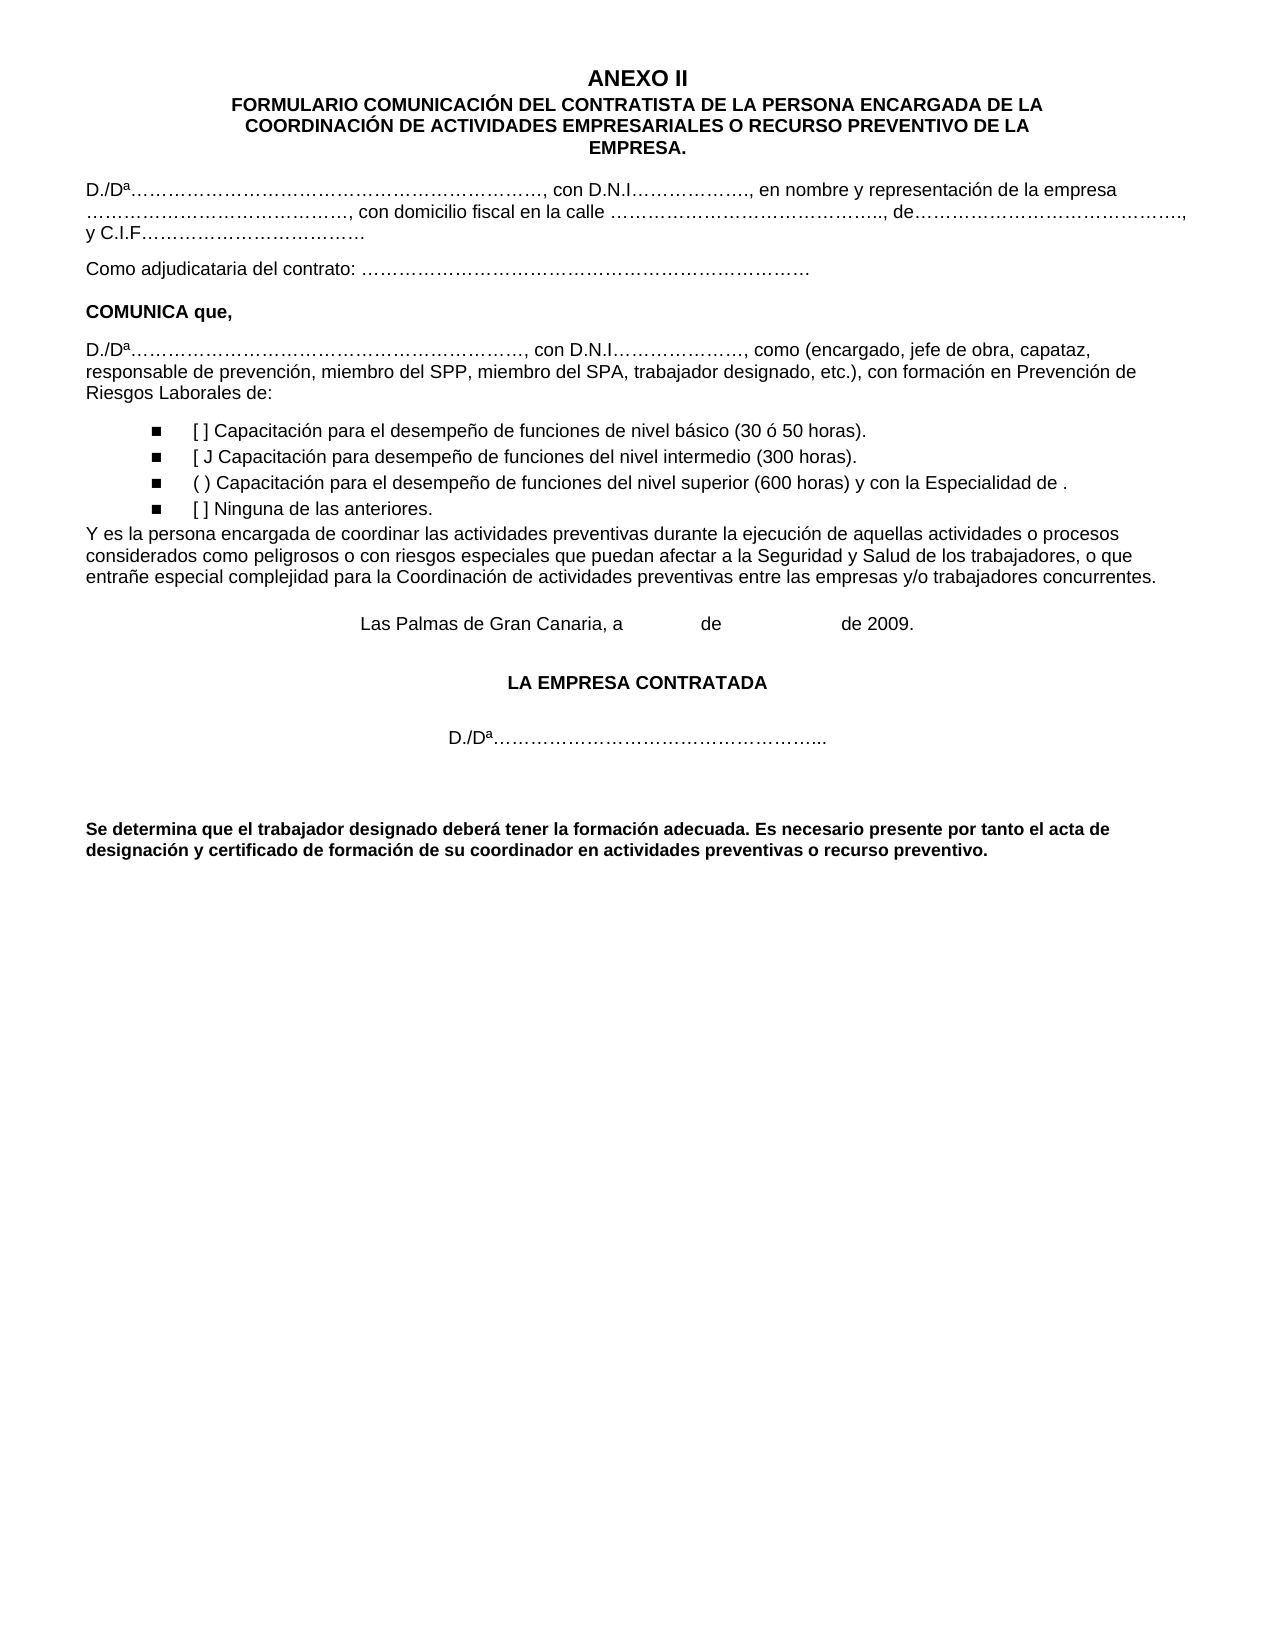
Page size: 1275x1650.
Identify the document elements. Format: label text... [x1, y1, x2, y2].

text D./Dª…………………………………………………………, con D.N.I………………., en nombre y representación de la empresa ……………………………………, con domicilio fiscal en la calle …………………………………….., de……………………………………., y C.I.F……………………………… [86, 179, 1189, 244]
text Y es la persona encargada de coordinar las actividades preventivas durante la ejecución de aquellas actividades o procesos considerados como peligrosos o con riesgos especiales que puedan afectar a la Seguridad y Salud de los trabajadores, o que entrañe especial complejidad para la Coordinación de actividades preventivas entre las empresas y/o trabajadores concurrentes. [86, 523, 1189, 588]
text Como adjudicataria del contrato: ……………………………………………………………… [86, 258, 1189, 280]
text Las Palmas de Gran Canaria, a de de 2009. [86, 613, 1189, 634]
text ■ [ ] Ninguna de las anteriores. [151, 497, 1189, 519]
text FORMULARIO COMUNICACIÓN DEL CONTRATISTA DE LA PERSONA ENCARGADA DE LA COORDINACIÓN DE ACTIVIDADES EMPRESARIALES O RECURSO PREVENTIVO DE LA EMPRESA. [86, 93, 1189, 158]
text ■ ( ) Capacitación para el desempeño de funciones del nivel superior (600 horas) y con la Especialidad de . [151, 472, 1189, 493]
text ■ [ ] Capacitación para el desempeño de funciones de nivel básico (30 ó 50 horas). [151, 420, 1189, 442]
text ■ [ J Capacitación para desempeño de funciones del nivel intermedio (300 horas). [151, 446, 1189, 467]
text ANEXO II [86, 65, 1189, 91]
text D./Dª……………………………………………... [86, 727, 1189, 748]
text COMUNICA que, [86, 301, 1189, 322]
text D./Dª………………………………………………………, con D.N.I…………………, como (encargado, jefe de obra, capataz, responsable de prevención, miembro del SPP, miembro del SPA, trabajador designado, etc.), con formación en Prevención de Riesgos Laborales de: [86, 339, 1189, 403]
text LA EMPRESA CONTRATADA [86, 672, 1189, 693]
text Se determina que el trabajador designado deberá tener la formación adecuada. Es necesario presente por tanto el acta de designación y certificado de formación de su coordinador en actividades preventivas o recurso preventivo. [86, 819, 1189, 860]
